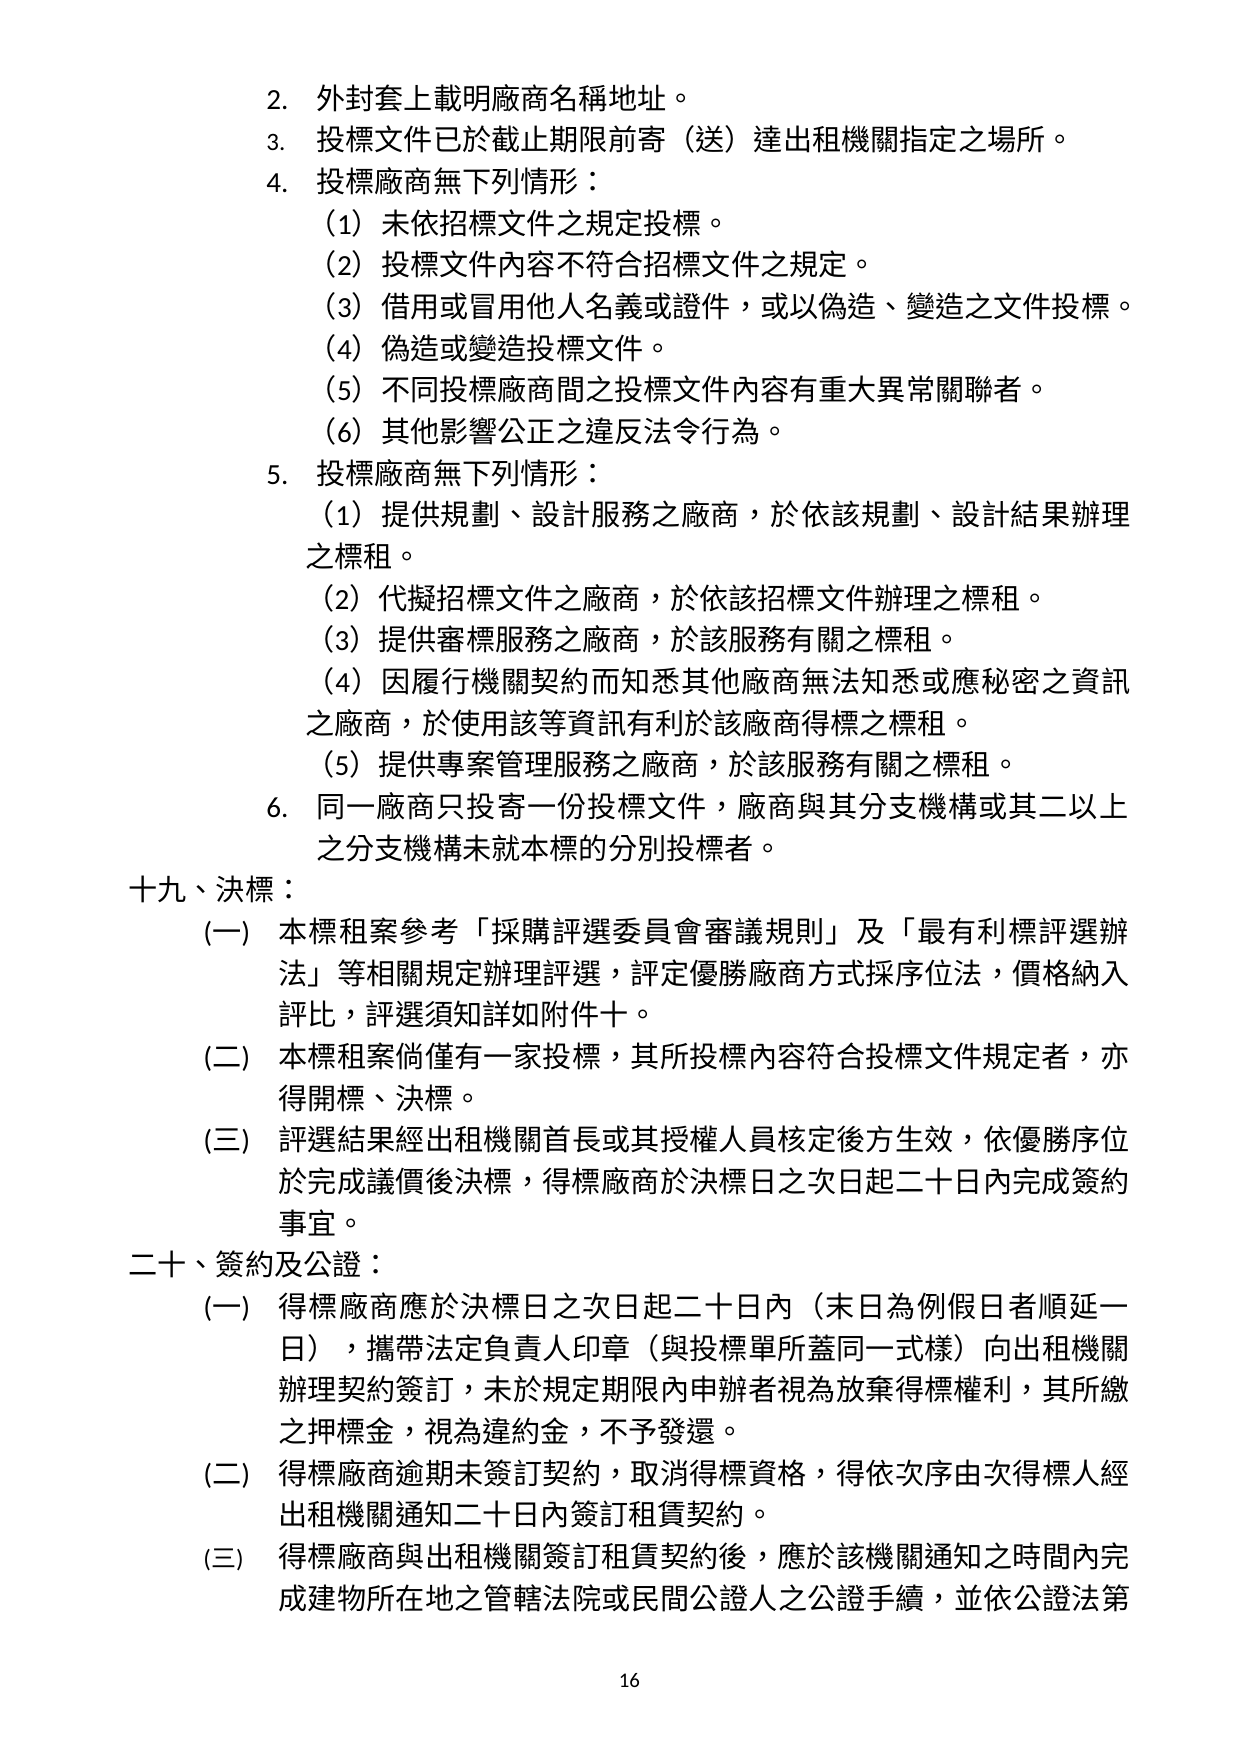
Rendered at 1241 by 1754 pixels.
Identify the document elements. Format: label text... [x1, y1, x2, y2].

list 外封套上載明廠商名稱地址。 [266, 76, 1130, 117]
text （4）因履行機關契約而知悉其他廠商無法知悉或應秘密之資訊之廠商，於使用該等資訊有利於該廠商得標之標租。 [305, 659, 1130, 742]
text （3）提供審標服務之廠商，於該服務有關之標租。 [305, 617, 1130, 659]
list 得標廠商與出租機關簽訂租賃契約後，應於該機關通知之時間內完成建物所在地之管轄法院或民間公證人之公證手續，並依公證法第 [203, 1534, 1130, 1617]
list 投標文件已於截止期限前寄（送）達出租機關指定之場所。 [266, 117, 1130, 159]
text （5）提供專案管理服務之廠商，於該服務有關之標租。 [305, 742, 1130, 784]
list 本標租案參考「採購評選委員會審議規則」及「最有利標評選辦法」等相關規定辦理評選，評定優勝廠商方式採序位法，價格納入評比，評選須知詳如附件十。 [203, 909, 1130, 1034]
list 簽約及公證： [128, 1242, 1130, 1284]
text （1）未依招標文件之規定投標。 [308, 201, 1130, 242]
list 得標廠商應於決標日之次日起二十日內（末日為例假日者順延一日），攜帶法定負責人印章（與投標單所蓋同一式樣）向出租機關辦理契約簽訂，未於規定期限內申辦者視為放棄得標權利，其所繳之押標金，視為違約金，不予發還。 [203, 1284, 1130, 1451]
text （2）投標文件內容不符合招標文件之規定。 [308, 242, 1130, 284]
text （3）借用或冒用他人名義或證件，或以偽造、變造之文件投標。 [308, 284, 1130, 326]
text （6）其他影響公正之違反法令行為。 [308, 409, 1130, 451]
list 評選結果經出租機關首長或其授權人員核定後方生效，依優勝序位於完成議價後決標，得標廠商於決標日之次日起二十日內完成簽約事宜。 [203, 1117, 1130, 1242]
list 投標廠商無下列情形： [266, 159, 1130, 201]
text （1）提供規劃、設計服務之廠商，於依該規劃、設計結果辦理之標租。 [305, 492, 1130, 576]
text （4）偽造或變造投標文件。 [308, 326, 1130, 367]
text （2）代擬招標文件之廠商，於依該招標文件辦理之標租。 [305, 576, 1130, 617]
list 得標廠商逾期未簽訂契約，取消得標資格，得依次序由次得標人經出租機關通知二十日內簽訂租賃契約。 [203, 1451, 1130, 1534]
list 本標租案倘僅有一家投標，其所投標內容符合投標文件規定者，亦得開標、決標。 [203, 1034, 1130, 1117]
list 決標： [128, 867, 1130, 909]
list 同一廠商只投寄一份投標文件，廠商與其分支機構或其二以上之分支機構未就本標的分別投標者。 [266, 784, 1130, 867]
list 投標廠商無下列情形： [266, 451, 1130, 492]
text （5）不同投標廠商間之投標文件內容有重大異常關聯者。 [308, 367, 1130, 409]
